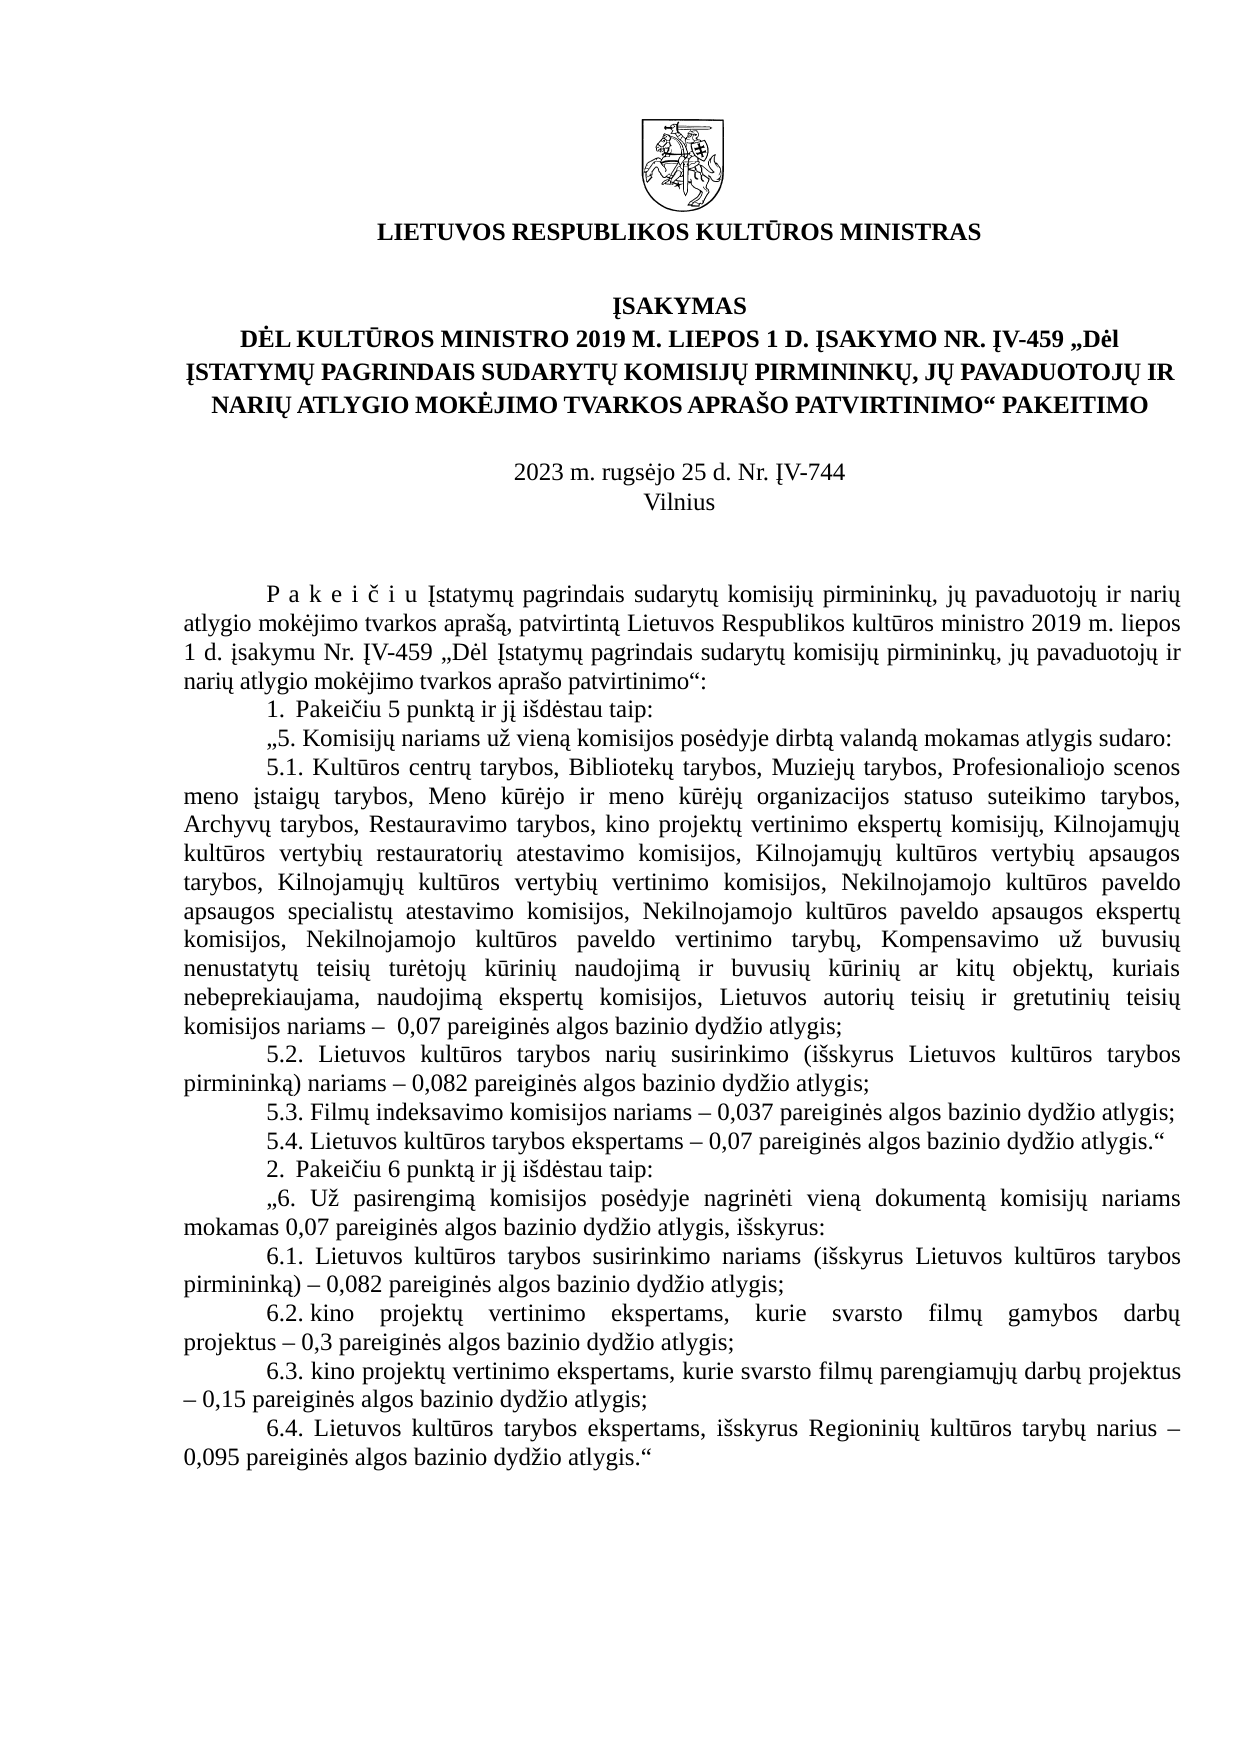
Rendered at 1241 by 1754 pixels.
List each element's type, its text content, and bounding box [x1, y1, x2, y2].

text 2. Pakeičiu 6 punktą ir jį išdėstau taip: [183, 1154, 1182, 1183]
text 6.4. Lietuvos kultūros tarybos ekspertams, išskyrus Regioninių kultūros tarybų narius – 0,095 pareiginės algos bazinio dydžio atlygis.“ [183, 1413, 1182, 1471]
text Vilnius [177, 487, 1181, 516]
text DĖL KULTŪROS MINISTRO 2019 M. LIEPOS 1 D. ĮSAKYMO NR. ĮV-459 „Dėl ĮSTATYMŲ PAGRINDAIS SUDARYTŲ KOMISIJŲ PIRMININKŲ, JŲ PAVADUOTOJŲ IR NARIŲ ATLYGIO MOKĖJIMO TVARKOS APRAŠO PATVIRTINIMO“ PAKEITIMO [177, 324, 1182, 419]
text 2023 m. rugsėjo 25 d. Nr. ĮV-744 [177, 457, 1181, 485]
text P a k e i č i u Įstatymų pagrindais sudarytų komisijų pirmininkų, jų pavaduotojų ir narių atlygio mokėjimo tvarkos aprašą, patvirtintą Lietuvos Respublikos kultūros ministro 2019 m. liepos 1 d. įsakymu Nr. ĮV-459 „Dėl Įstatymų pagrindais sudarytų komisijų pirmininkų, jų pavaduotojų ir narių atlygio mokėjimo tvarkos aprašo patvirtinimo“: [183, 579, 1181, 694]
text 1. Pakeičiu 5 punktą ir jį išdėstau taip: [183, 694, 1182, 723]
text „6. Už pasirengimą komisijos posėdyje nagrinėti vieną dokumentą komisijų nariams mokamas 0,07 pareiginės algos bazinio dydžio atlygis, išskyrus: [183, 1183, 1182, 1241]
text 6.2. kino projektų vertinimo ekspertams, kurie svarsto filmų gamybos darbų projektus – 0,3 pareiginės algos bazinio dydžio atlygis; [183, 1298, 1182, 1356]
text 5.2. Lietuvos kultūros tarybos narių susirinkimo (išskyrus Lietuvos kultūros tarybos pirmininką) nariams – 0,082 pareiginės algos bazinio dydžio atlygis; [183, 1039, 1181, 1097]
text 6.3. kino projektų vertinimo ekspertams, kurie svarsto filmų parengiamųjų darbų projektus – 0,15 pareiginės algos bazinio dydžio atlygis; [183, 1356, 1182, 1413]
text „5. Komisijų nariams už vieną komisijos posėdyje dirbtą valandą mokamas atlygis sudaro: [183, 723, 1181, 752]
text ĮSAKYMAS [177, 291, 1182, 320]
text LIETUVOS RESPUBLIKOS KULTŪROS MINISTRAS [177, 217, 1181, 246]
text 5.1. Kultūros centrų tarybos, Bibliotekų tarybos, Muziejų tarybos, Profesionaliojo scenos meno įstaigų tarybos, Meno kūrėjo ir meno kūrėjų organizacijos statuso suteikimo tarybos, Archyvų tarybos, Restauravimo tarybos, kino projektų vertinimo ekspertų komisijų, Kilnojamųjų kultūros vertybių restauratorių atestavimo komisijos, Kilnojamųjų kultūros vertybių apsaugos tarybos, Kilnojamųjų kultūros vertybių vertinimo komisijos, Nekilnojamojo kultūros paveldo apsaugos specialistų atestavimo komisijos, Nekilnojamojo kultūros paveldo apsaugos ekspertų komisijos, Nekilnojamojo kultūros paveldo vertinimo tarybų, Kompensavimo už buvusių nenustatytų teisių turėtojų kūrinių naudojimą ir buvusių kūrinių ar kitų objektų, kuriais nebeprekiaujama, naudojimą ekspertų komisijos, Lietuvos autorių teisių ir gretutinių teisių komisijos nariams – 0,07 pareiginės algos bazinio dydžio atlygis; [183, 752, 1181, 1039]
text 5.3. Filmų indeksavimo komisijos nariams – 0,037 pareiginės algos bazinio dydžio atlygis; [183, 1097, 1181, 1126]
text 5.4. Lietuvos kultūros tarybos ekspertams – 0,07 pareiginės algos bazinio dydžio atlygis.“ [183, 1126, 1181, 1154]
text 6.1. Lietuvos kultūros tarybos susirinkimo nariams (išskyrus Lietuvos kultūros tarybos pirmininką) – 0,082 pareiginės algos bazinio dydžio atlygis; [183, 1241, 1182, 1298]
